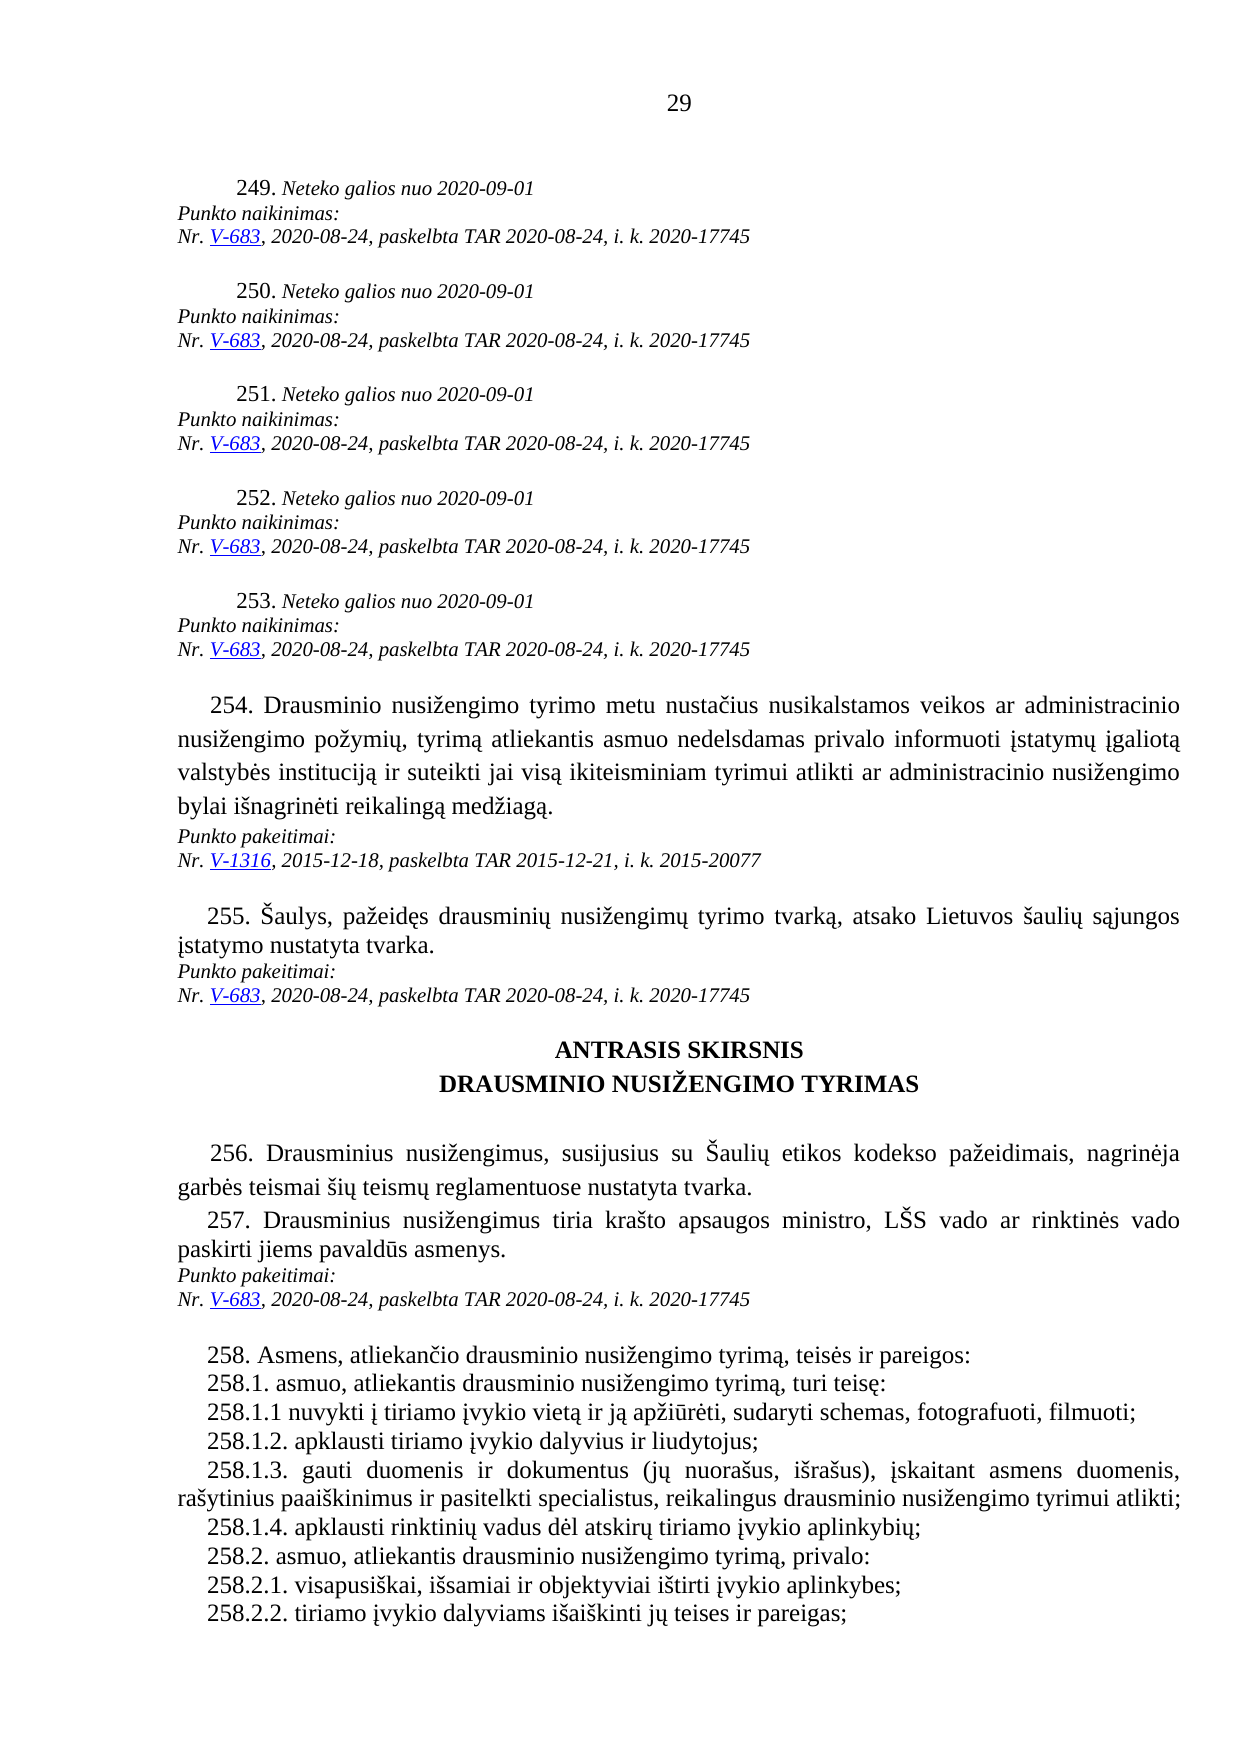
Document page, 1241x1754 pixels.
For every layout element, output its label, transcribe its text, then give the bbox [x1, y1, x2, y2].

text 258.2.1. visapusiškai, išsamiai ir objektyviai ištirti įvykio aplinkybes; [177, 1570, 1181, 1598]
text Punkto naikinimas: [177, 407, 1181, 431]
text 258.1.2. apklausti tiriamo įvykio dalyvius ir liudytojus; [177, 1426, 1181, 1455]
text Punkto pakeitimai: [177, 959, 1181, 983]
text 258.1.3. gauti duomenis ir dokumentus (jų nuorašus, išrašus), įskaitant asmens duomenis, rašytinius paaiškinimus ir pasitelkti specialistus, reikalingus drausminio nusižengimo tyrimui atlikti; [177, 1455, 1181, 1512]
text Nr. V-683, 2020-08-24, paskelbta TAR 2020-08-24, i. k. 2020-17745 [177, 431, 1181, 455]
text 253. Neteko galios nuo 2020-09-01 [177, 587, 1181, 613]
text Nr. V-683, 2020-08-24, paskelbta TAR 2020-08-24, i. k. 2020-17745 [177, 1287, 1181, 1311]
text Punkto naikinimas: [177, 304, 1181, 328]
text 250. Neteko galios nuo 2020-09-01 [177, 277, 1181, 304]
text Punkto pakeitimai: [177, 824, 1181, 848]
text 255. Šaulys, pažeidęs drausminių nusižengimų tyrimo tvarką, atsako Lietuvos šaulių sąjungos įstatymo nustatyta tvarka. [177, 901, 1181, 959]
text 258.1. asmuo, atliekantis drausminio nusižengimo tyrimą, turi teisę: [177, 1368, 1181, 1397]
text Punkto naikinimas: [177, 200, 1181, 224]
text 254. Drausminio nusižengimo tyrimo metu nustačius nusikalstamos veikos ar administracinio nusižengimo požymių, tyrimą atliekantis asmuo nedelsdamas privalo informuoti įstatymų įgaliotą valstybės instituciją ir suteikti jai visą ikiteisminiam tyrimui atlikti ar administracinio nusižengimo bylai išnagrinėti reikalingą medžiagą. [177, 690, 1181, 819]
text ANTRASIS SKIRSNIS [177, 1036, 1181, 1064]
text Nr. V-683, 2020-08-24, paskelbta TAR 2020-08-24, i. k. 2020-17745 [177, 983, 1181, 1007]
text DRAUSMINIO NUSIŽENGIMO TYRIMAS [177, 1069, 1181, 1098]
text 258.2.2. tiriamo įvykio dalyviams išaiškinti jų teises ir pareigas; [177, 1598, 1181, 1627]
text 257. Drausminius nusižengimus tiria krašto apsaugos ministro, LŠS vado ar rinktinės vado paskirti jiems pavaldūs asmenys. [177, 1205, 1181, 1263]
text Nr. V-1316, 2015-12-18, paskelbta TAR 2015-12-21, i. k. 2015-20077 [177, 848, 1181, 872]
text Nr. V-683, 2020-08-24, paskelbta TAR 2020-08-24, i. k. 2020-17745 [177, 224, 1181, 248]
text Nr. V-683, 2020-08-24, paskelbta TAR 2020-08-24, i. k. 2020-17745 [177, 637, 1181, 661]
text Punkto pakeitimai: [177, 1263, 1181, 1287]
text 258.2. asmuo, atliekantis drausminio nusižengimo tyrimą, privalo: [177, 1541, 1181, 1570]
text 256. Drausminius nusižengimus, susijusius su Šaulių etikos kodekso pažeidimais, nagrinėja garbės teismai šių teismų reglamentuose nustatyta tvarka. [177, 1138, 1181, 1201]
text Punkto naikinimas: [177, 613, 1181, 637]
text 251. Neteko galios nuo 2020-09-01 [177, 381, 1181, 407]
text 258.1.1 nuvykti į tiriamo įvykio vietą ir ją apžiūrėti, sudaryti schemas, fotografuoti, filmuoti; [177, 1397, 1181, 1426]
text Nr. V-683, 2020-08-24, paskelbta TAR 2020-08-24, i. k. 2020-17745 [177, 328, 1181, 352]
text 258. Asmens, atliekančio drausminio nusižengimo tyrimą, teisės ir pareigos: [177, 1340, 1181, 1368]
text Nr. V-683, 2020-08-24, paskelbta TAR 2020-08-24, i. k. 2020-17745 [177, 534, 1181, 558]
text 258.1.4. apklausti rinktinių vadus dėl atskirų tiriamo įvykio aplinkybių; [177, 1512, 1181, 1541]
text 252. Neteko galios nuo 2020-09-01 [177, 484, 1181, 510]
text Punkto naikinimas: [177, 510, 1181, 534]
text 249. Neteko galios nuo 2020-09-01 [177, 174, 1181, 200]
